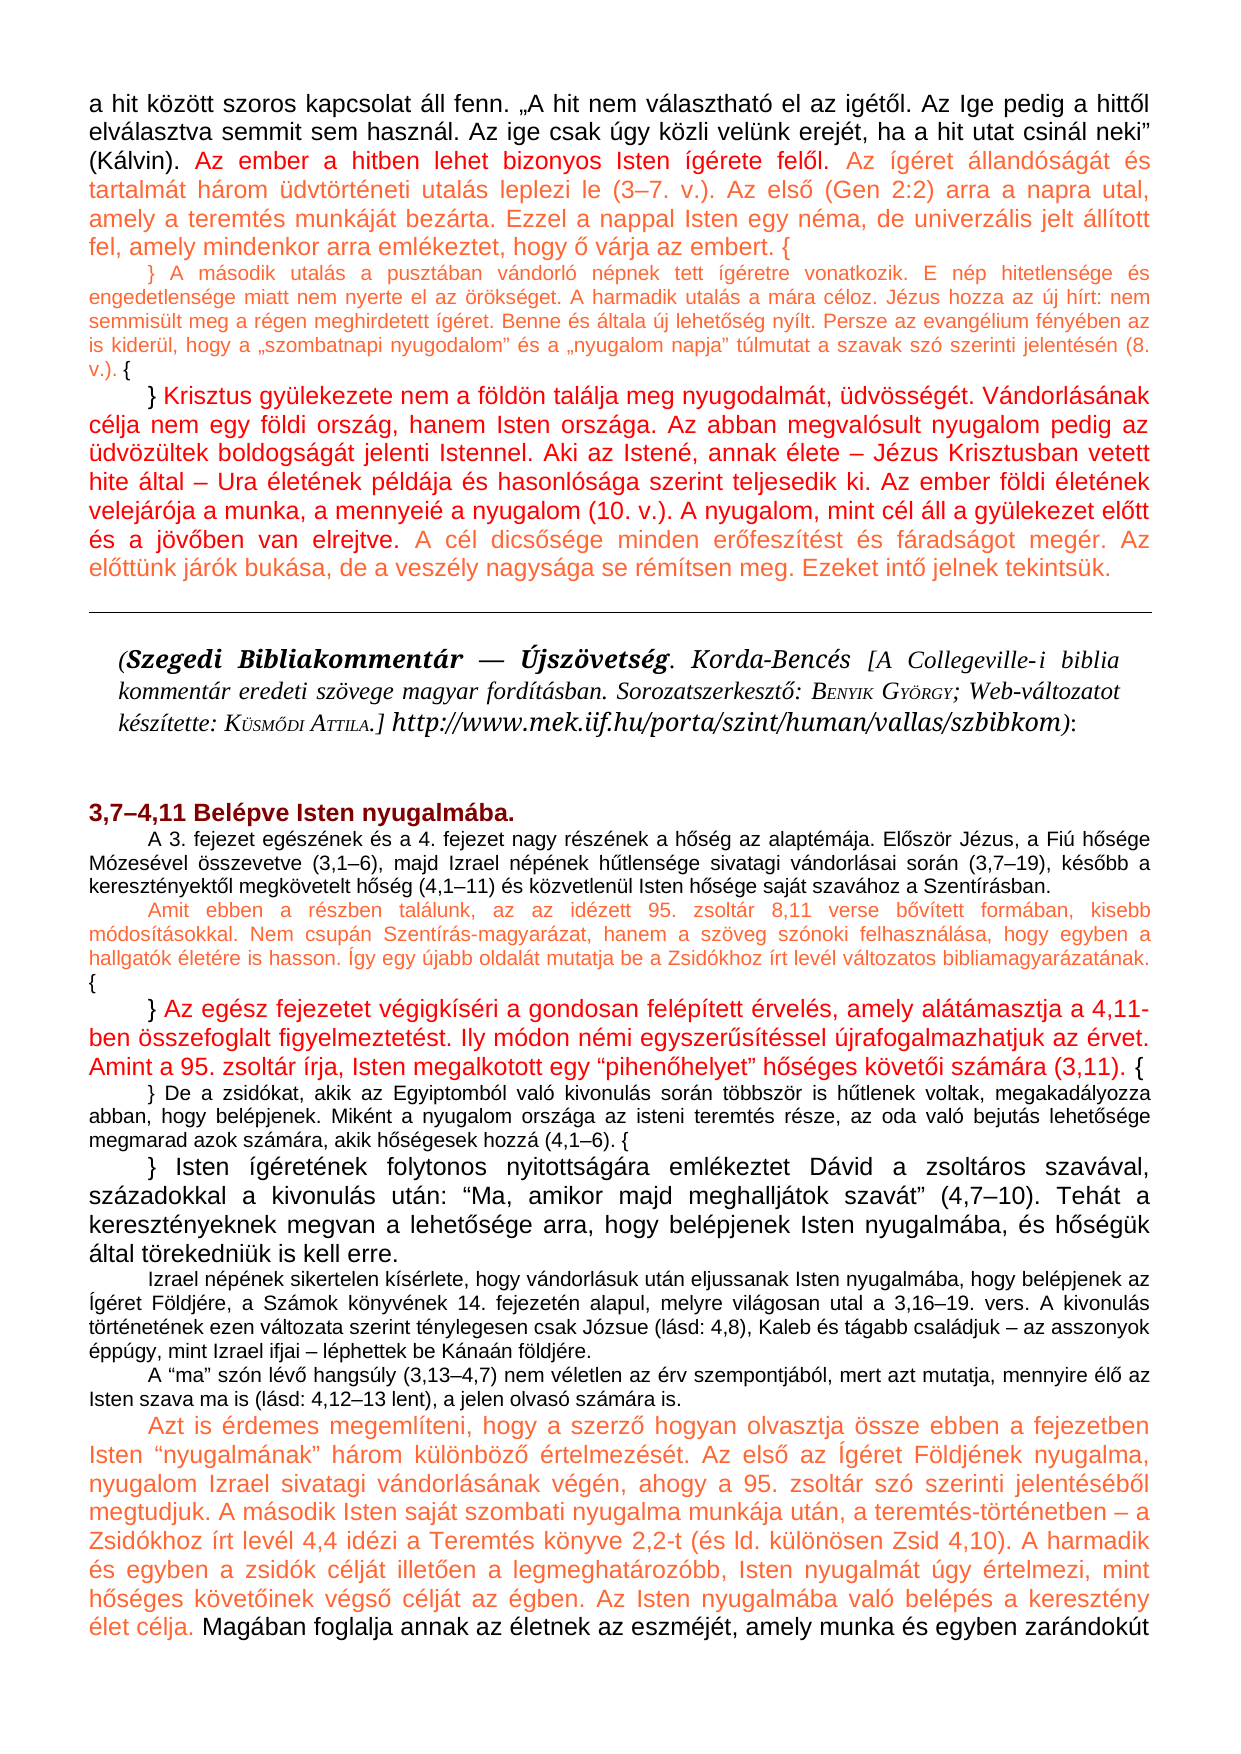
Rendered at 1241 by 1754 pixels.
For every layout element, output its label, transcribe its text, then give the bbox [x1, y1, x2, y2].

text } A második utalás a pusztában vándorló népnek tett ígéretre vonatkozik. E nép hitetlensége és engedetlensége miatt nem nyerte el az örökséget. A harmadik utalás a mára céloz. Jézus hozza az új hírt: nem semmisült meg a régen meghirdetett ígéret. Benne és általa új lehetőség nyílt. Persze az evangélium fényében az is kiderül, hogy a „szombatnapi nyugodalom” és a „nyugalom napja” túlmutat a szavak szó szerinti jelentésén (8. v.). { [88, 261, 1152, 381]
text (Szegedi Bibliakommentár ― Újszövetség. Korda-Bencés [A Collegeville‑i biblia kommentár eredeti szövege magyar fordításban. Sorozatszerkesztő: Benyik György; Web-változatot készítette: Küsmődi Attila.] http://www.mek.iif.hu/porta/szint/human/vallas/szbibkom): [88, 613, 1152, 768]
text 3,7–4,11 Belépve Isten nyugalmába. [88, 798, 1152, 826]
text Izrael népének sikertelen kísérlete, hogy vándorlásuk után eljussanak Isten nyugalmába, hogy belépjenek az Ígéret Földjére, a Számok könyvének 14. fejezetén alapul, melyre világosan utal a 3,16–19. vers. A kivonulás történetének ezen változata szerint ténylegesen csak Józsue (lásd: 4,8), Kaleb és tágabb családjuk – az asszonyok éppúgy, mint Izrael ifjai – léphettek be Kánaán földjére. [88, 1267, 1152, 1363]
text A 3. fejezet egészének és a 4. fejezet nagy részének a hőség az alaptémája. Először Jézus, a Fiú hősége Mózesével összevetve (3,1–6), majd Izrael népének hűtlensége sivatagi vándorlásai során (3,7–19), később a keresztényektől megkövetelt hőség (4,1–11) és közvetlenül Isten hősége saját szavához a Szentírásban. [88, 826, 1152, 898]
text } Az egész fejezetet végigkíséri a gondosan felépített érvelés, amely alátámasztja a 4,11-ben összefoglalt figyelmeztetést. Ily módon némi egyszerűsítéssel újrafogalmazhatjuk az érvet. Amint a 95. zsoltár írja, Isten megalkotott egy “pihenőhelyet” hőséges követői számára (3,11). { [88, 994, 1152, 1080]
text Azt is érdemes megemlíteni, hogy a szerző hogyan olvasztja össze ebben a fejezetben Isten “nyugalmának” három különböző értelmezését. Az első az Ígéret Földjének nyugalma, nyugalom Izrael sivatagi vándorlásának végén, ahogy a 95. zsoltár szó szerinti jelentéséből megtudjuk. A második Isten saját szombati nyugalma munkája után, a teremtés-történetben – a Zsidókhoz írt levél 4,4 idézi a Teremtés könyve 2,2-t (és ld. különösen Zsid 4,10). A harmadik és egyben a zsidók célját illetően a legmeghatározóbb, Isten nyugalmát úgy értelmezi, mint hőséges követőinek végső célját az égben. Az Isten nyugalmába való belépés a keresztény élet célja. Magában foglalja annak az életnek az eszméjét, amely munka és egyben zarándokút [88, 1411, 1152, 1641]
text a hit között szoros kapcsolat áll fenn. „A hit nem választható el az igétől. Az Ige pedig a hittől elválasztva semmit sem használ. Az ige csak úgy közli velünk erejét, ha a hit utat csinál neki” (Kálvin). Az ember a hitben lehet bizonyos Isten ígérete felől. Az ígéret állandóságát és tartalmát három üdvtörténeti utalás leplezi le (3–7. v.). Az első (Gen 2:2) arra a napra utal, amely a teremtés munkáját bezárta. Ezzel a nappal Isten egy néma, de univerzális jelt állított fel, amely mindenkor arra emlékeztet, hogy ő várja az embert. { [88, 88, 1152, 261]
text } Isten ígéretének folytonos nyitottságára emlékeztet Dávid a zsoltáros szavával, századokkal a kivonulás után: “Ma, amikor majd meghalljátok szavát” (4,7–10). Tehát a keresztényeknek megvan a lehetősége arra, hogy belépjenek Isten nyugalmába, és hőségük által törekedniük is kell erre. [88, 1152, 1152, 1267]
text A “ma” szón lévő hangsúly (3,13–4,7) nem véletlen az érv szempontjából, mert azt mutatja, mennyire élő az Isten szava ma is (lásd: 4,12–13 lent), a jelen olvasó számára is. [88, 1363, 1152, 1411]
text } De a zsidókat, akik az Egyiptomból való kivonulás során többször is hűtlenek voltak, megakadályozza abban, hogy belépjenek. Miként a nyugalom országa az isteni teremtés része, az oda való bejutás lehetősége megmarad azok számára, akik hőségesek hozzá (4,1–6). { [88, 1080, 1152, 1152]
text Amit ebben a részben találunk, az az idézett 95. zsoltár 8,11 verse bővített formában, kisebb módosításokkal. Nem csupán Szentírás-magyarázat, hanem a szöveg szónoki felhasználása, hogy egyben a hallgatók életére is hasson. Így egy újabb oldalát mutatja be a Zsidókhoz írt levél változatos bibliamagyarázatának. { [88, 898, 1152, 994]
text } Krisztus gyülekezete nem a földön találja meg nyugodalmát, üdvösségét. Vándorlásának célja nem egy földi ország, hanem Isten országa. Az abban megvalósult nyugalom pedig az üdvözültek boldogságát jelenti Istennel. Aki az Istené, annak élete – Jézus Krisztusban vetett hite által – Ura életének példája és hasonlósága szerint teljesedik ki. Az ember földi életének velejárója a munka, a mennyeié a nyugalom (10. v.). A nyugalom, mint cél áll a gyülekezet előtt és a jövőben van elrejtve. A cél dicsősége minden erőfeszítést és fáradságot megér. Az előttünk járók bukása, de a veszély nagysága se rémítsen meg. Ezeket intő jelnek tekintsük. [88, 381, 1152, 582]
